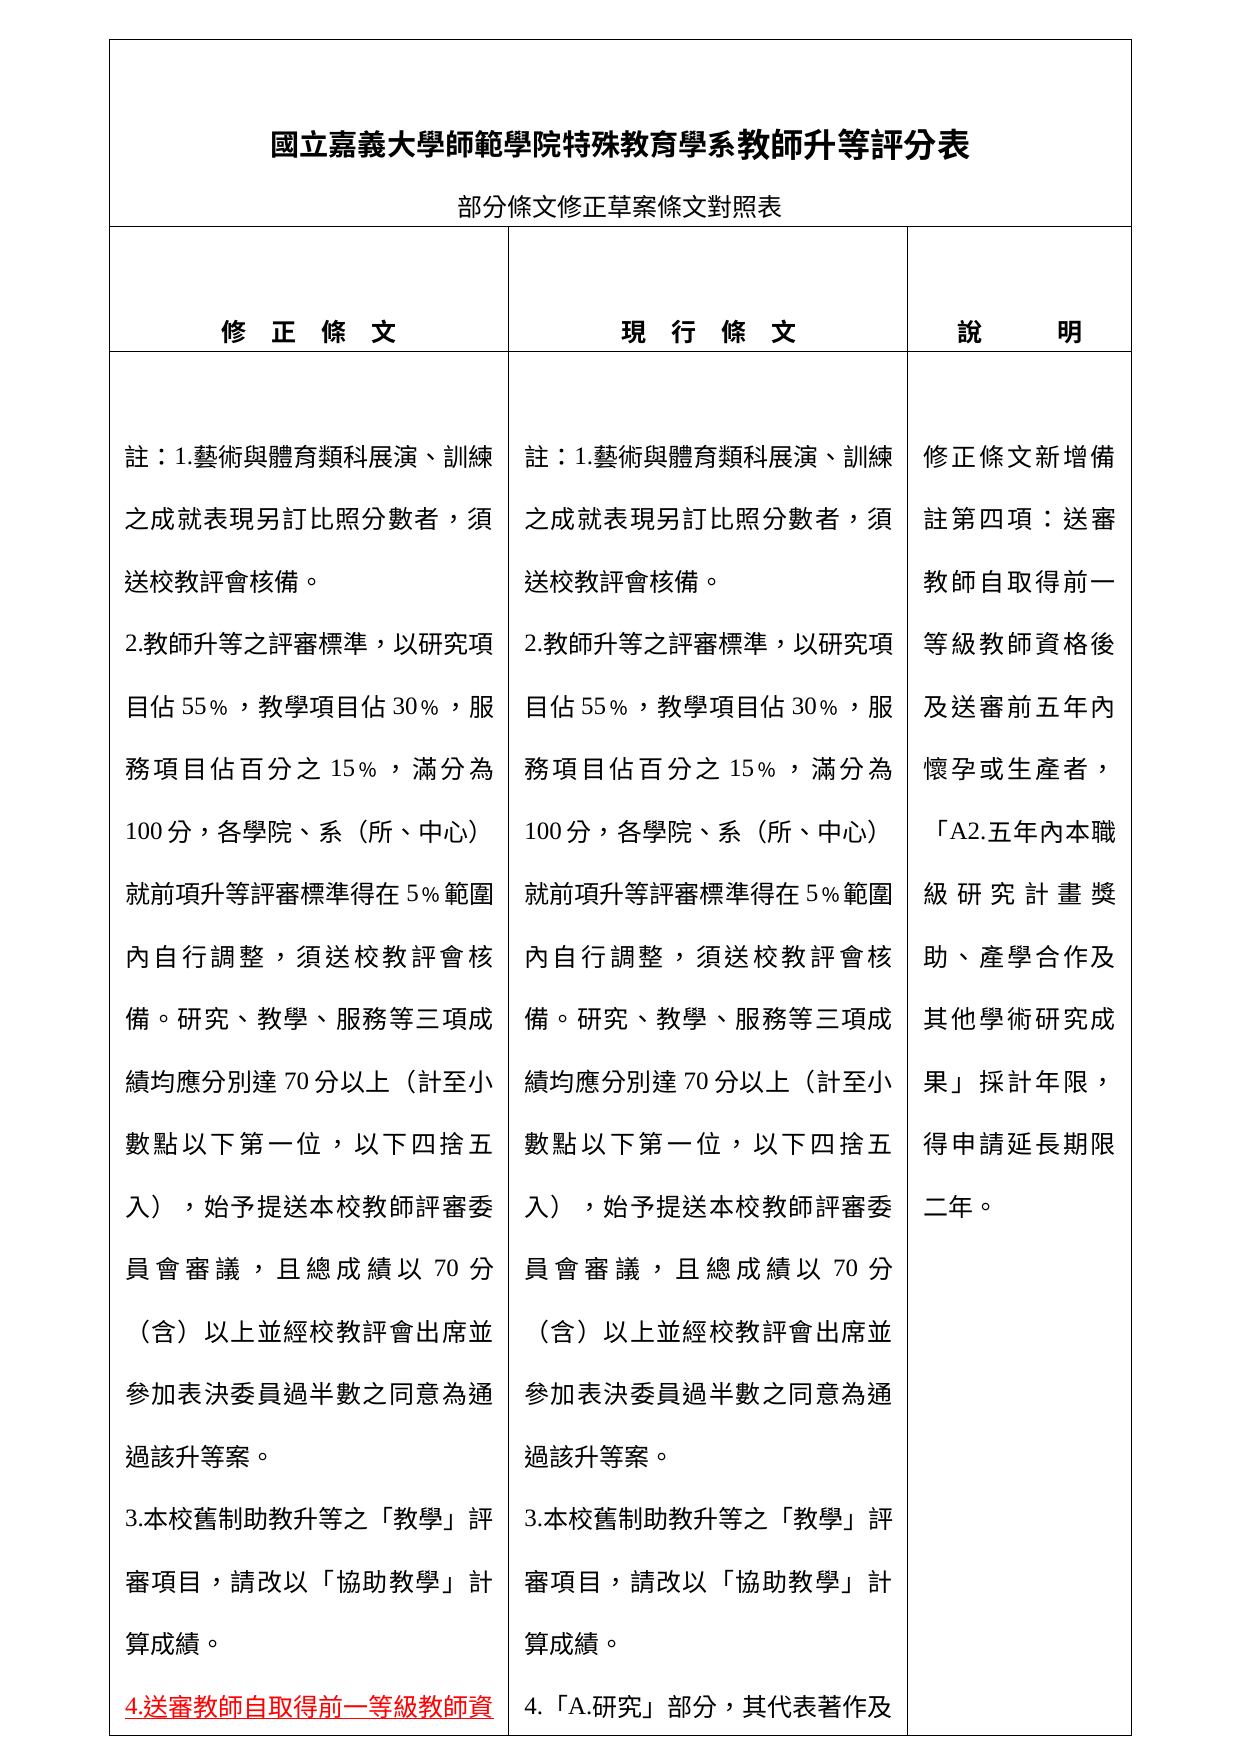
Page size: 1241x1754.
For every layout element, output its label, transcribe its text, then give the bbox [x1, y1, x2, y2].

table_cell 修 正 條 文 [110, 227, 508, 351]
table_cell 現 行 條 文 [509, 227, 907, 351]
table_header 國立嘉義大學師範學院特殊教育學系教師升等評分表 部分條文修正草案條文對照表 [110, 40, 1131, 226]
table_cell 修正條文新增備註第四項：送審教師自取得前一等級教師資格後及送審前五年內懷孕或生產者，「A2.五年內本職級研究計畫獎助、產學合作及其他學術研究成果」採計年限，得申請延長期限二年。 [908, 352, 1131, 1735]
table_cell 註：1.藝術與體育類科展演、訓練之成就表現另訂比照分數者，須送校教評會核備。 2.教師升等之評審標準，以研究項目佔55﹪，教學項目佔30﹪，服務項目佔百分之15﹪，滿分為100分，各學院、系（所、中心）就前項升等評審標準得在5﹪範圍內自行調整，須送校教評會核備。研究、教學、服務等三項成績均應分別達70分以上（計至小數點以下第一位，以下四捨五入），始予提送本校教師評審委員會審議，且總成績以70分（含）以上並經校教評會出席並參加表決委員過半數之同意為通過該升等案。 3.本校舊制助教升等之「教學」評審項目，請改以「協助教學」計算成績。 4.送審教師自取得前一等級教師資格後及送審前五年內懷孕或生產者，「A2.五年內本職級研究計畫獎助、產學合作及其他學術研究成果」採計年限，得申請延長期限二年。 5.「A.研究」部分，其代表著作及參考著作已列入「A1.外審研究」之評分，不得再重複列入「A2.五年內本職級研究計畫獎助、產學合作及其他學術研究成果」項下評分。 [110, 352, 508, 1735]
table_cell 註：1.藝術與體育類科展演、訓練之成就表現另訂比照分數者，須送校教評會核備。 2.教師升等之評審標準，以研究項目佔55﹪，教學項目佔30﹪，服務項目佔百分之15﹪，滿分為100分，各學院、系（所、中心）就前項升等評審標準得在5﹪範圍內自行調整，須送校教評會核備。研究、教學、服務等三項成績均應分別達70分以上（計至小數點以下第一位，以下四捨五入），始予提送本校教師評審委員會審議，且總成績以70分（含）以上並經校教評會出席並參加表決委員過半數之同意為通過該升等案。 3.本校舊制助教升等之「教學」評審項目，請改以「協助教學」計算成績。 4.「A.研究」部分，其代表著作及參考著作已列入「A1.外審研究」之評分，不得再重複列入「A2.五年內本職級研究計畫獎助、產學合作及其他學術研究成果」項下評分。 [509, 352, 907, 1735]
table_cell 說 明 [908, 227, 1131, 351]
